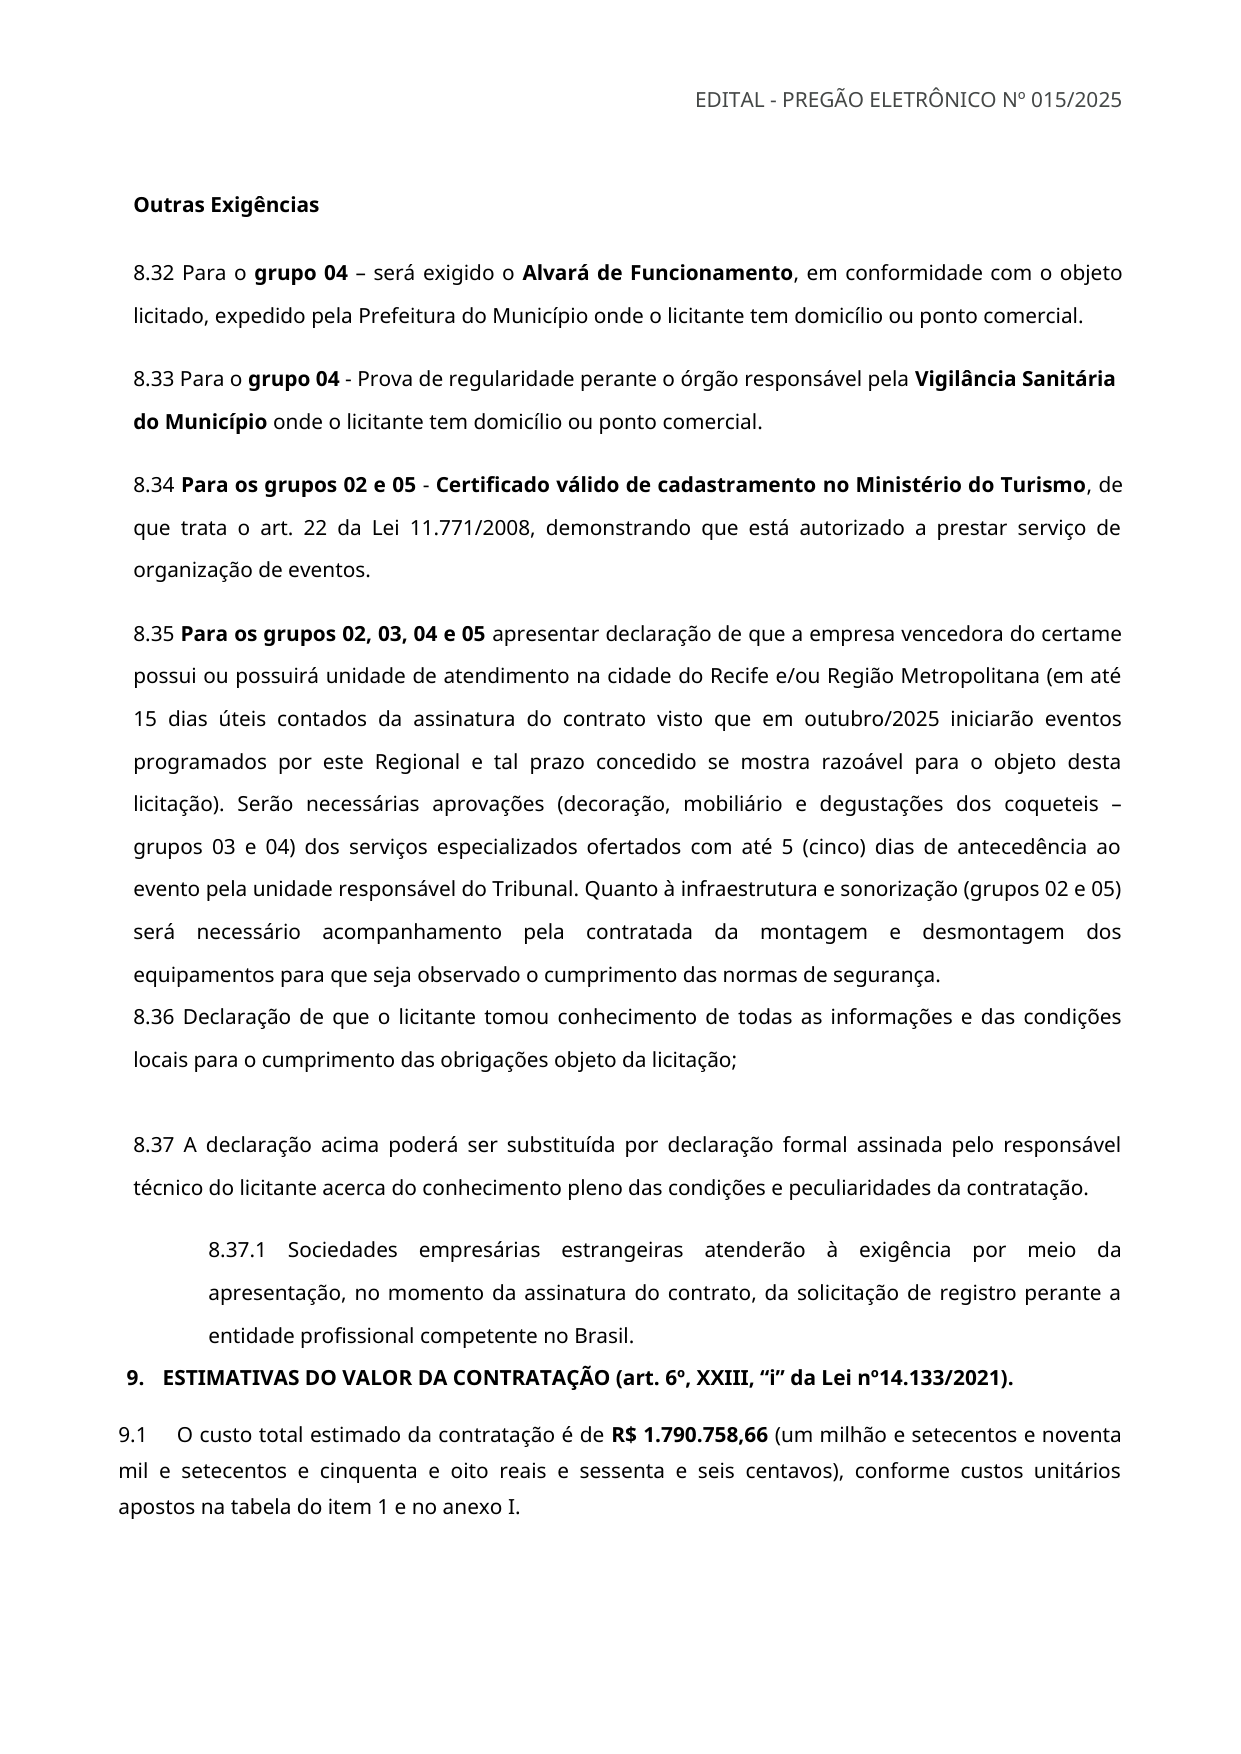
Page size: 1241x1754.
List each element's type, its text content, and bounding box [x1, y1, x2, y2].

text 8.34 Para os grupos 02 e 05 - Certificado válido de cadastramento no Ministério do Turismo, de que trata o art. 22 da Lei 11.771/2008, demonstrando que está autorizado a prestar serviço de organização de eventos. [133, 470, 1123, 584]
text 8.37 A declaração acima poderá ser substituída por declaração formal assinada pelo responsável técnico do licitante acerca do conhecimento pleno das condições e peculiaridades da contratação. [133, 1130, 1123, 1201]
text 8.35 Para os grupos 02, 03, 04 e 05 apresentar declaração de que a empresa vencedora do certame possui ou possuirá unidade de atendimento na cidade do Recife e/ou Região Metropolitana (em até 15 dias úteis contados da assinatura do contrato visto que em outubro/2025 iniciarão eventos programados por este Regional e tal prazo concedido se mostra razoável para o objeto desta licitação). Serão necessárias aprovações (decoração, mobiliário e degustações dos coqueteis – grupos 03 e 04) dos serviços especializados ofertados com até 5 (cinco) dias de antecedência ao evento pela unidade responsável do Tribunal. Quanto à infraestrutura e sonorização (grupos 02 e 05) será necessário acompanhamento pela contratada da montagem e desmontagem dos equipamentos para que seja observado o cumprimento das normas de segurança. [133, 619, 1123, 988]
text 8.32 Para o grupo 04 – será exigido o Alvará de Funcionamento, em conformidade com o objeto licitado, expedido pela Prefeitura do Município onde o licitante tem domicílio ou ponto comercial. [133, 258, 1123, 329]
list ESTIMATIVAS DO VALOR DA CONTRATAÇÃO (art. 6º, XXIII, “i” da Lei nº14.133/2021). [126, 1363, 1122, 1392]
list O custo total estimado da contratação é de R$ 1.790.758,66 (um milhão e setecentos e noventa mil e setecentos e cinquenta e oito reais e sessenta e seis centavos), conforme custos unitários apostos na tabela do item 1 e no anexo I. [118, 1420, 1122, 1520]
text 8.33 Para o grupo 04 - Prova de regularidade perante o órgão responsável pela Vigilância Sanitária do Município onde o licitante tem domicílio ou ponto comercial. [133, 364, 1123, 435]
subtitle Outras Exigências [133, 191, 1123, 219]
text 8.37.1 Sociedades empresárias estrangeiras atenderão à exigência por meio da apresentação, no momento da assinatura do contrato, da solicitação de registro perante a entidade profissional competente no Brasil. [208, 1236, 1123, 1349]
text 8.36 Declaração de que o licitante tomou conhecimento de todas as informações e das condições locais para o cumprimento das obrigações objeto da licitação; [133, 1002, 1123, 1073]
